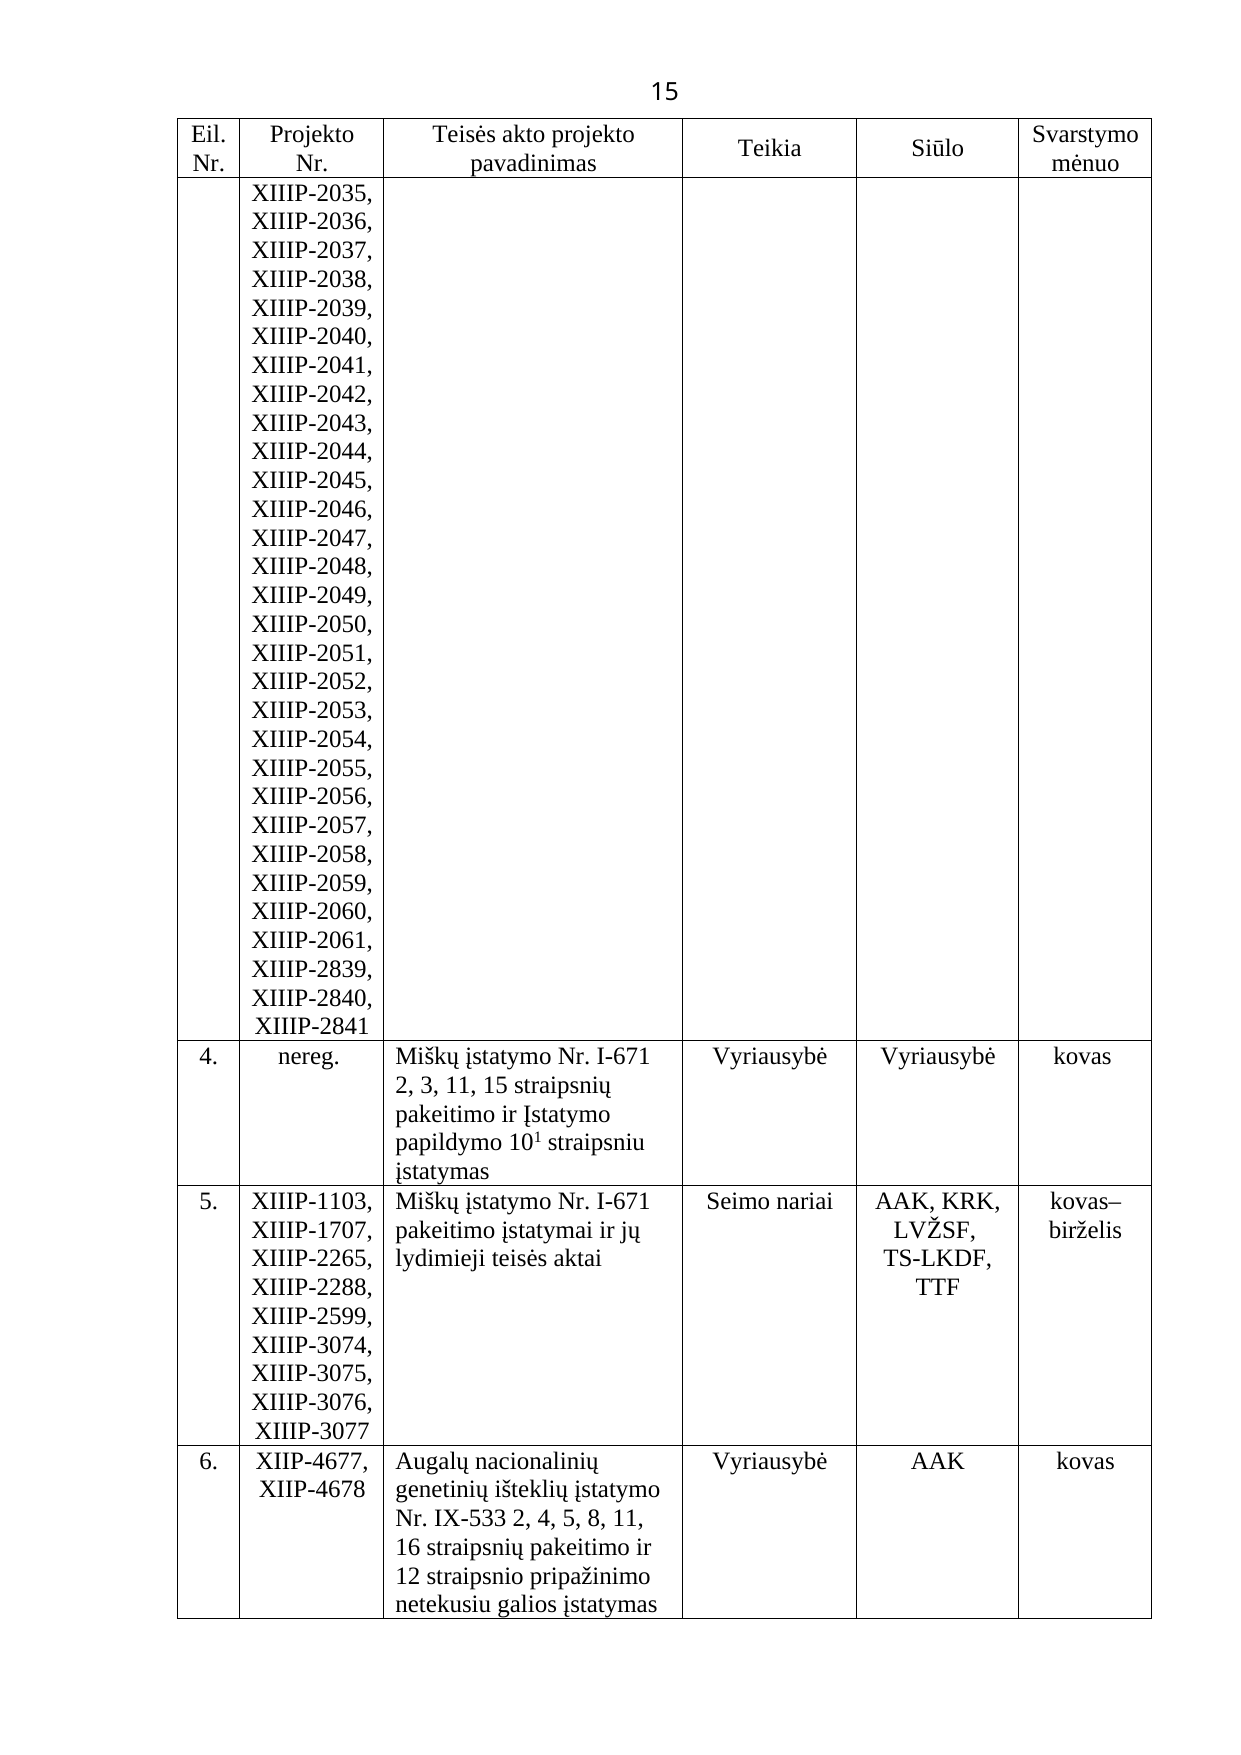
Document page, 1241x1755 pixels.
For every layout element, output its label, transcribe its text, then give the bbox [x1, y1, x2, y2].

table_cell [857, 178, 1018, 1040]
table_header Svarstymo mėnuo [1019, 119, 1151, 177]
table_cell XIIIP-1103, XIIIP-1707, XIIIP-2265, XIIIP-2288, XIIIP-2599, XIIIP-3074, XIIIP-3075, XIIIP-3076, XIIIP-3077 [240, 1186, 383, 1445]
table_cell Seimo nariai [683, 1186, 856, 1445]
table_cell [1019, 178, 1151, 1040]
table_cell [683, 178, 856, 1040]
table_cell Vyriausybė [683, 1041, 856, 1185]
table_cell 4. [178, 1041, 239, 1185]
table_cell XIIP-4677, XIIP-4678 [240, 1446, 383, 1618]
table_cell Augalų nacionalinių genetinių išteklių įstatymo Nr. IX-533 2, 4, 5, 8, 11, 16 straipsnių pakeitimo ir 12 straipsnio pripažinimo netekusiu galios įstatymas [384, 1446, 682, 1618]
table_header Siūlo [857, 119, 1018, 177]
table_cell nereg. [240, 1041, 383, 1185]
table_cell Vyriausybė [857, 1041, 1018, 1185]
table_cell kovas– birželis [1019, 1186, 1151, 1445]
table_cell [178, 178, 239, 1040]
table_cell Miškų įstatymo Nr. I-671 pakeitimo įstatymai ir jų lydimieji teisės aktai [384, 1186, 682, 1445]
table_cell 5. [178, 1186, 239, 1445]
table_cell XIIIP-2035, XIIIP-2036, XIIIP-2037, XIIIP-2038, XIIIP-2039, XIIIP-2040, XIIIP-2041, XIIIP-2042, XIIIP-2043, XIIIP-2044, XIIIP-2045, XIIIP-2046, XIIIP-2047, XIIIP-2048, XIIIP-2049, XIIIP-2050, XIIIP-2051, XIIIP-2052, XIIIP-2053, XIIIP-2054, XIIIP-2055, XIIIP-2056, XIIIP-2057, XIIIP-2058, XIIIP-2059, XIIIP-2060, XIIIP-2061, XIIIP-2839, XIIIP-2840, XIIIP-2841 [240, 178, 383, 1040]
table_cell [384, 178, 682, 1040]
table_cell Vyriausybė [683, 1446, 856, 1618]
table_cell Miškų įstatymo Nr. I-671 2, 3, 11, 15 straipsnių pakeitimo ir Įstatymo papildymo 101 straipsniu įstatymas [384, 1041, 682, 1185]
table_header Projekto Nr. [240, 119, 383, 177]
table_cell AAK [857, 1446, 1018, 1618]
table_cell kovas [1019, 1041, 1151, 1185]
table_cell kovas [1019, 1446, 1151, 1618]
table_cell AAK, KRK, LVŽSF, TS-LKDF, TTF [857, 1186, 1018, 1445]
table_header Teikia [683, 119, 856, 177]
table_cell 6. [178, 1446, 239, 1618]
table_header Eil. Nr. [178, 119, 239, 177]
table_header Teisės akto projekto pavadinimas [384, 119, 682, 177]
